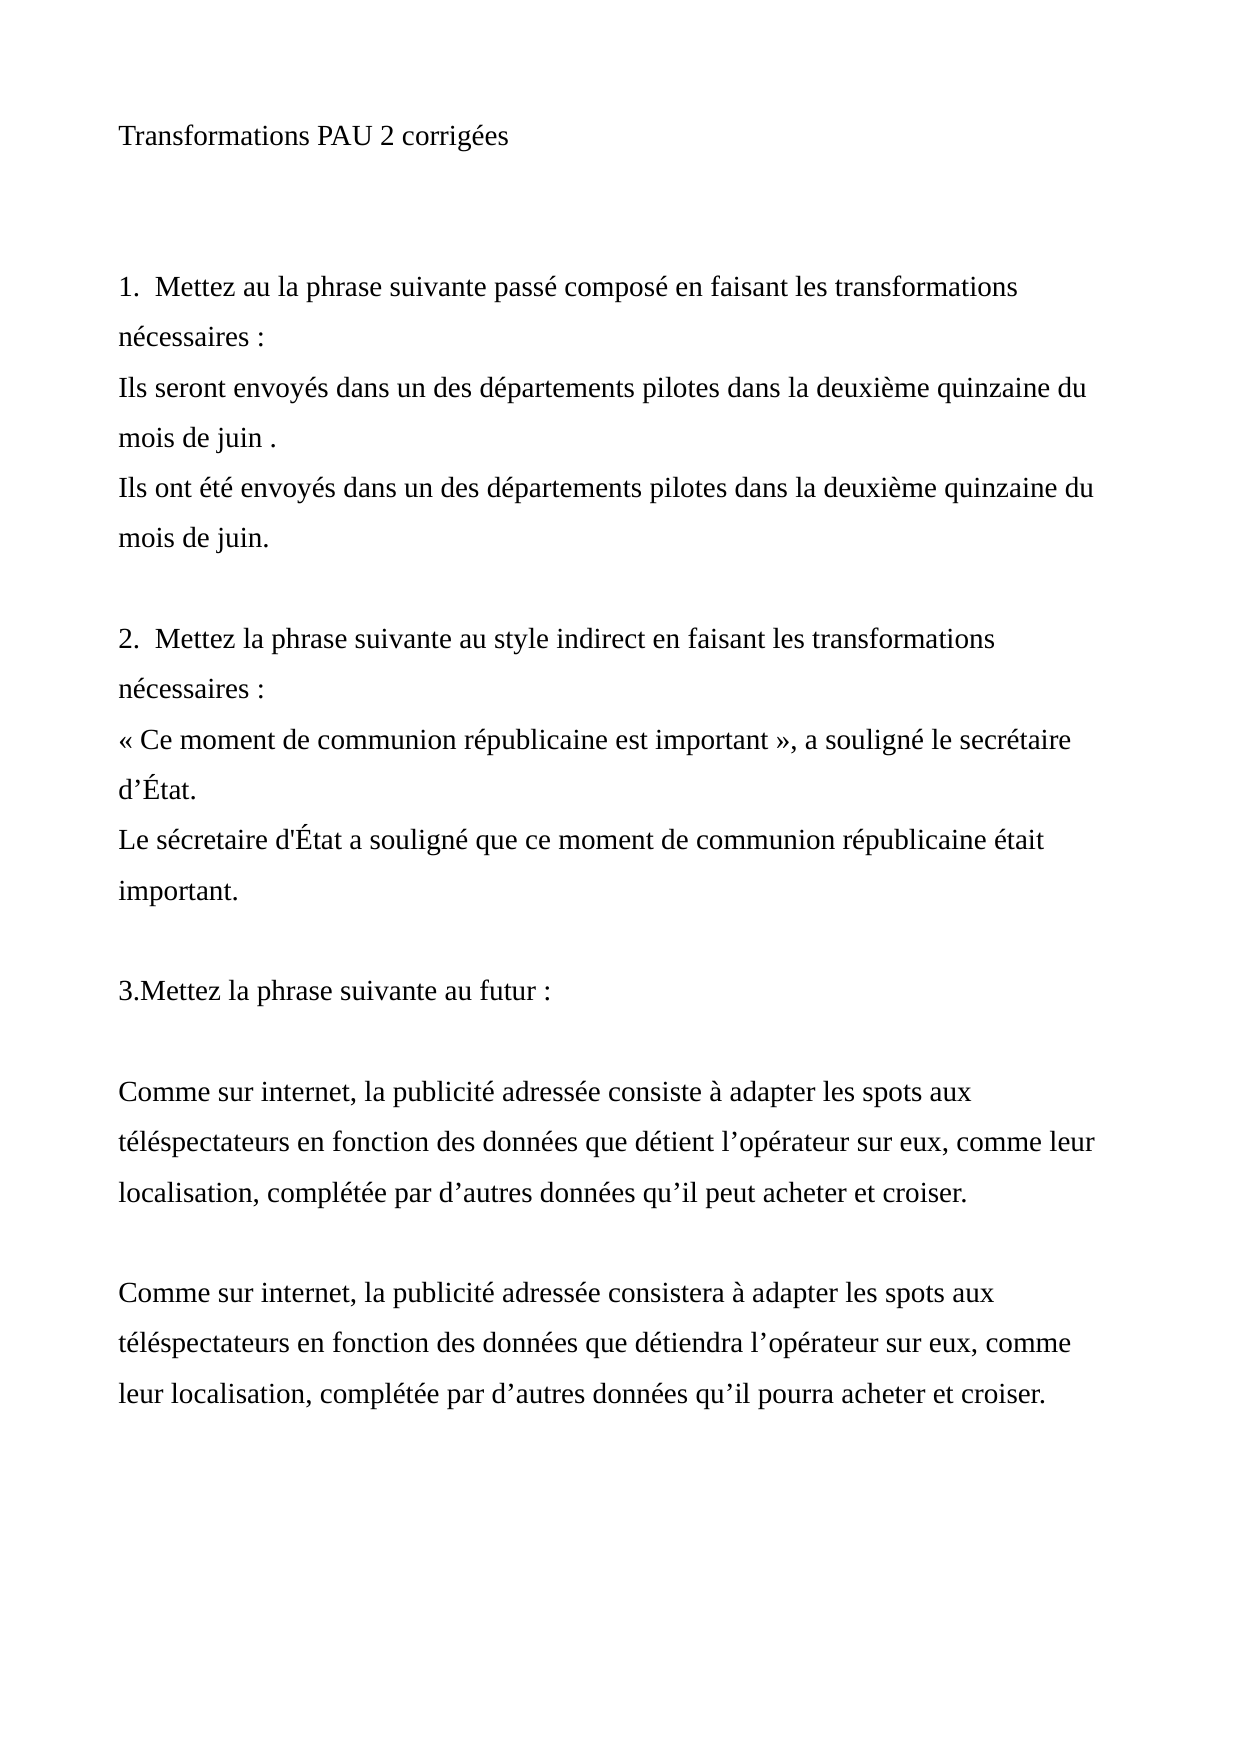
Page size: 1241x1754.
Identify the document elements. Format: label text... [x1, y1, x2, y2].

text « Ce moment de communion républicaine est important », a souligné le secrétaire d’État. [118, 722, 1122, 806]
text 3.Mettez la phrase suivante au futur : [118, 973, 1122, 1007]
text Le sécretaire d'État a souligné que ce moment de communion républicaine était important. [118, 822, 1122, 906]
text Transformations PAU 2 corrigées [118, 118, 1122, 152]
text 1. Mettez au la phrase suivante passé composé en faisant les transformations nécessaires : [118, 269, 1122, 353]
text 2. Mettez la phrase suivante au style indirect en faisant les transformations nécessaires : [118, 621, 1122, 705]
text Comme sur internet, la publicité adressée consistera à adapter les spots aux téléspectateurs en fonction des données que détiendra l’opérateur sur eux, comme leur localisation, complétée par d’autres données qu’il pourra acheter et croiser. [118, 1275, 1122, 1409]
text Ils ont été envoyés dans un des départements pilotes dans la deuxième quinzaine du mois de juin. [118, 470, 1122, 554]
text Comme sur internet, la publicité adressée consiste à adapter les spots aux téléspectateurs en fonction des données que détient l’opérateur sur eux, comme leur localisation, complétée par d’autres données qu’il peut acheter et croiser. [118, 1074, 1122, 1208]
text Ils seront envoyés dans un des départements pilotes dans la deuxième quinzaine du mois de juin . [118, 370, 1122, 453]
